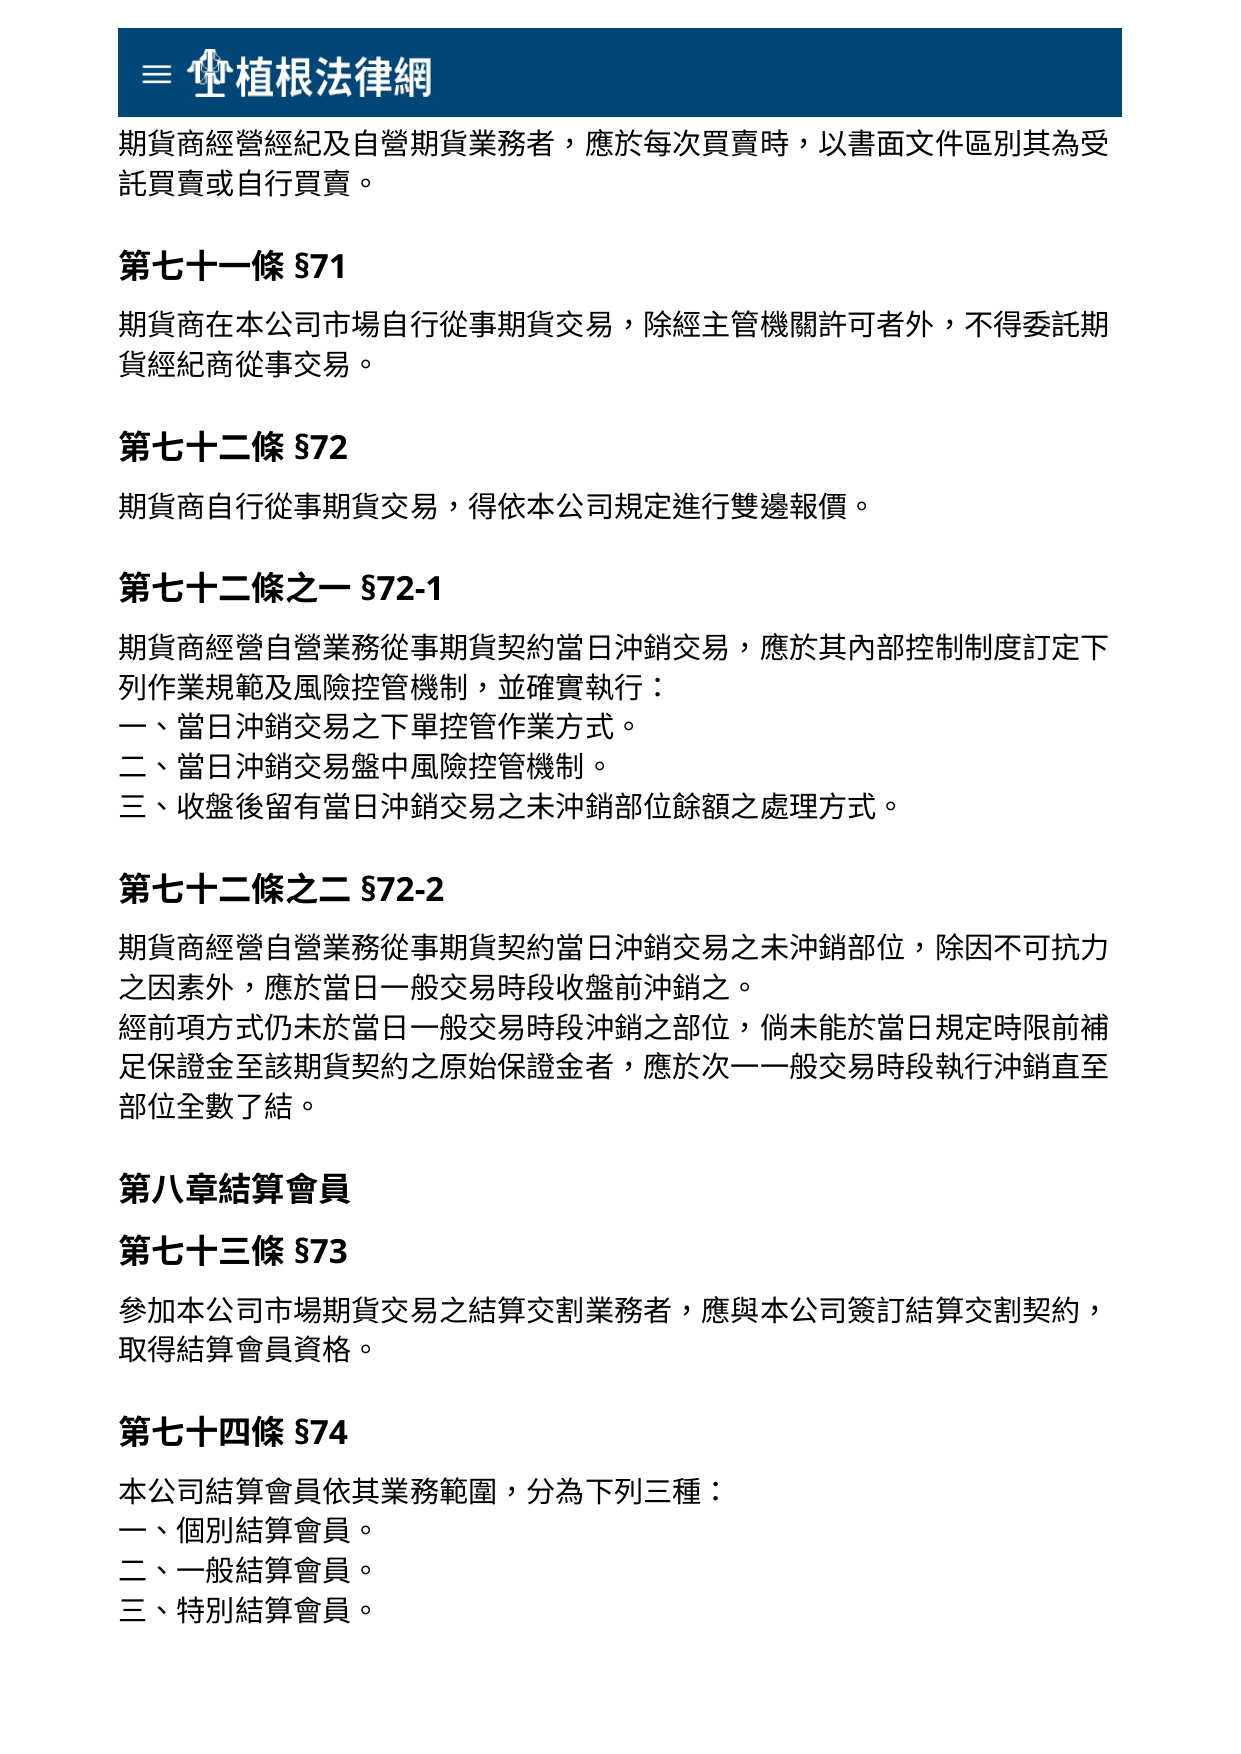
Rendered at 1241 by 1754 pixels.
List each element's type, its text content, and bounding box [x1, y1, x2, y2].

text 一、個別結算會員。 [118, 1511, 1122, 1550]
picture [118, 28, 1122, 117]
text 期貨商經營自營業務從事期貨契約當日沖銷交易之未沖銷部位，除因不可抗力之因素外，應於當日一般交易時段收盤前沖銷之。 [118, 927, 1122, 1007]
text 期貨商自行從事期貨交易，得依本公司規定進行雙邊報價。 [118, 486, 1122, 526]
text 第八章結算會員 [118, 1166, 1122, 1211]
text 參加本公司市場期貨交易之結算交割業務者，應與本公司簽訂結算交割契約，取得結算會員資格。 [118, 1290, 1122, 1369]
text 第七十二條 §72 [118, 424, 1122, 469]
text 第七十四條 §74 [118, 1409, 1122, 1454]
text 二、當日沖銷交易盤中風險控管機制。 [118, 746, 1122, 786]
text 二、一般結算會員。 [118, 1550, 1122, 1590]
text 期貨商經營經紀及自營期貨業務者，應於每次買賣時，以書面文件區別其為受託買賣或自行買賣。 [118, 123, 1122, 203]
text 期貨商經營自營業務從事期貨契約當日沖銷交易，應於其內部控制制度訂定下列作業規範及風險控管機制，並確實執行： [118, 627, 1122, 707]
text 一、當日沖銷交易之下單控管作業方式。 [118, 707, 1122, 746]
text 第七十三條 §73 [118, 1228, 1122, 1273]
text 經前項方式仍未於當日一般交易時段沖銷之部位，倘未能於當日規定時限前補足保證金至該期貨契約之原始保證金者，應於次一一般交易時段執行沖銷直至部位全數了結。 [118, 1007, 1122, 1126]
text 期貨商在本公司市場自行從事期貨交易，除經主管機關許可者外，不得委託期貨經紀商從事交易。 [118, 305, 1122, 384]
text 第七十二條之一 §72-1 [118, 565, 1122, 611]
text 三、特別結算會員。 [118, 1590, 1122, 1630]
text 三、收盤後留有當日沖銷交易之未沖銷部位餘額之處理方式。 [118, 786, 1122, 826]
text 第七十一條 §71 [118, 243, 1122, 288]
text 本公司結算會員依其業務範圍，分為下列三種： [118, 1471, 1122, 1511]
text 第七十二條之二 §72-2 [118, 865, 1122, 911]
